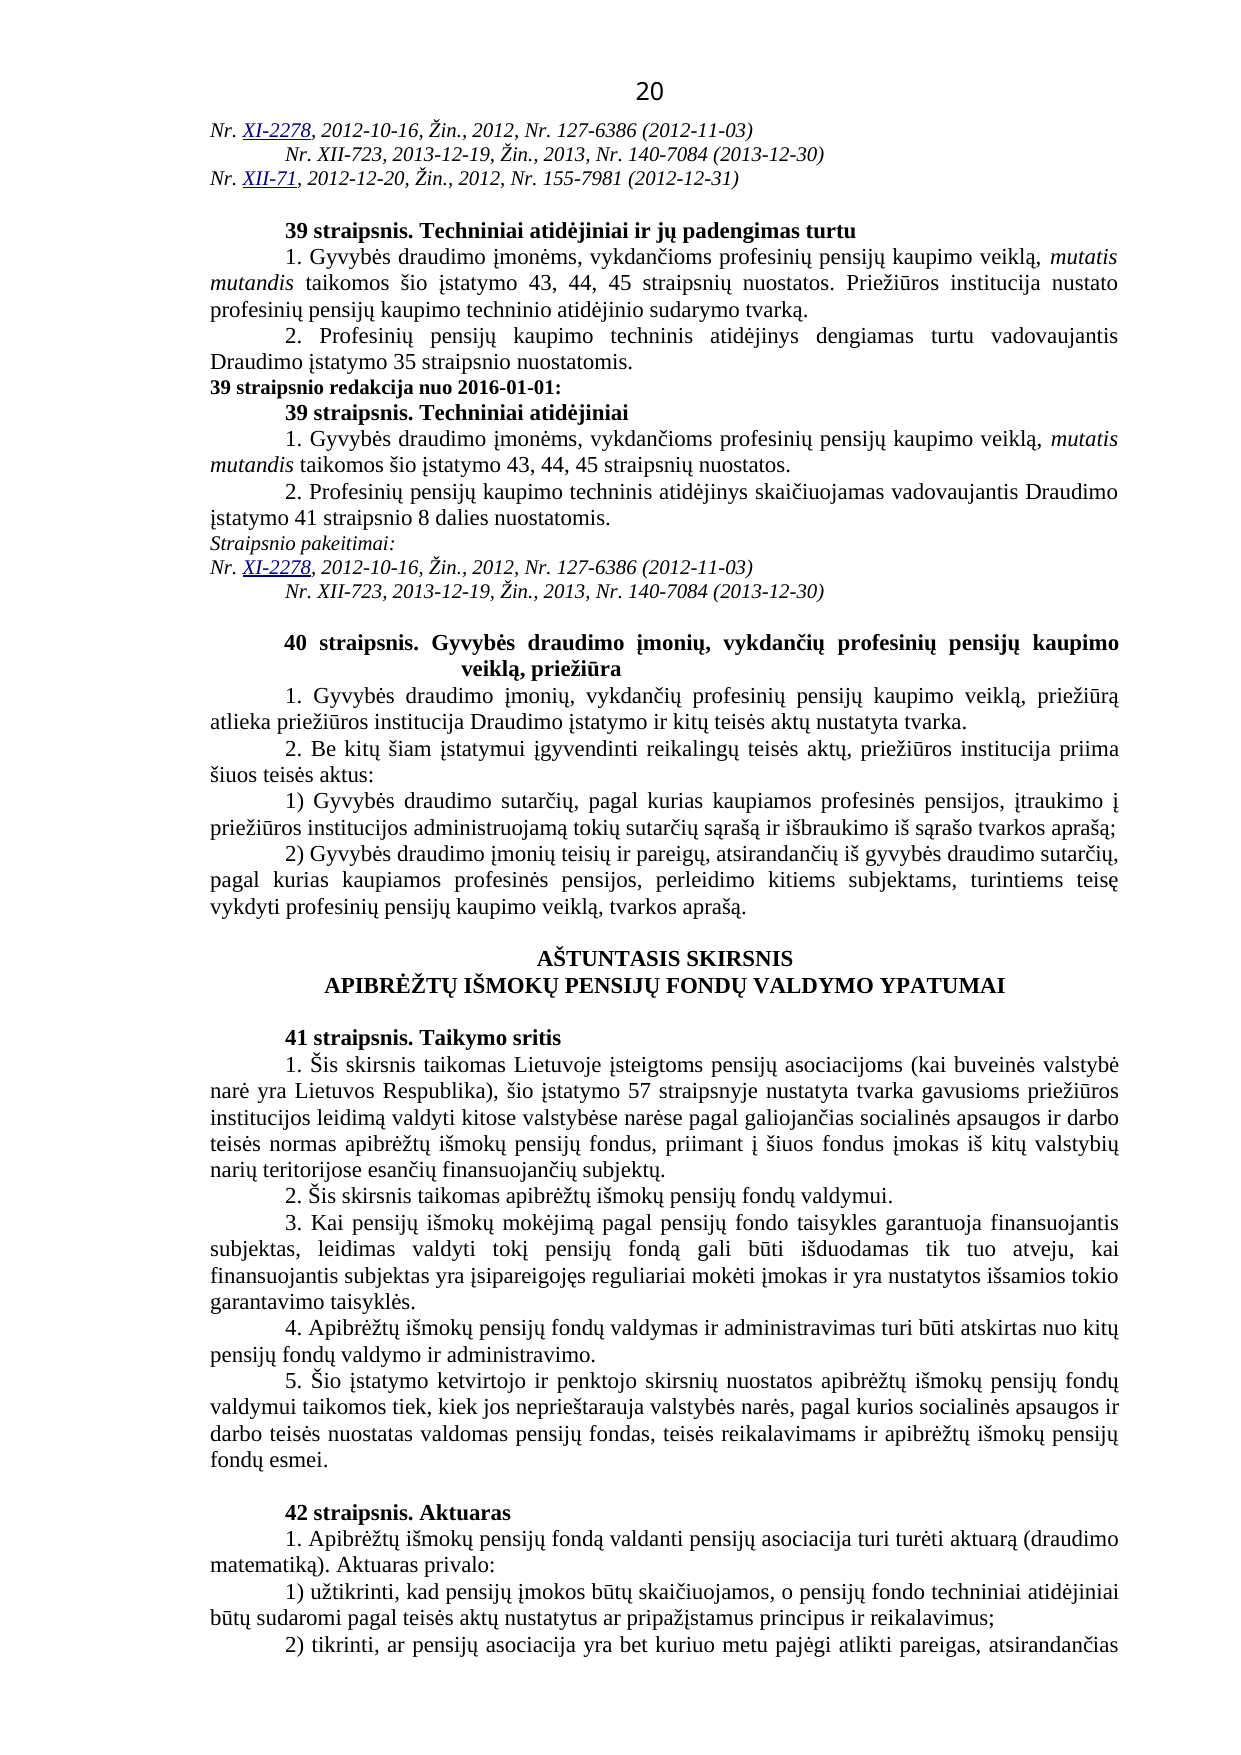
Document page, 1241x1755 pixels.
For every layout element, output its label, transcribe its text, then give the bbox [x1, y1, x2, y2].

text 3. Kai pensijų išmokų mokėjimą pagal pensijų fondo taisykles garantuoja finansuojantis subjektas, leidimas valdyti tokį pensijų fondą gali būti išduodamas tik tuo atveju, kai finansuojantis subjektas yra įsipareigojęs reguliariai mokėti įmokas ir yra nustatytos išsamios tokio garantavimo taisyklės. [210, 1209, 1120, 1314]
text 2) Gyvybės draudimo įmonių teisių ir pareigų, atsirandančių iš gyvybės draudimo sutarčių, pagal kurias kaupiamos profesinės pensijos, perleidimo kitiems subjektams, turintiems teisę vykdyti profesinių pensijų kaupimo veiklą, tvarkos aprašą. [210, 840, 1120, 919]
text Nr. XI-2278, 2012-10-16, Žin., 2012, Nr. 127-6386 (2012-11-03) [210, 555, 1120, 579]
text Nr. XI-2278, 2012-10-16, Žin., 2012, Nr. 127-6386 (2012-11-03) [210, 118, 1120, 142]
text Straipsnio pakeitimai: [210, 531, 1120, 555]
text 1. Gyvybės draudimo įmonėms, vykdančioms profesinių pensijų kaupimo veiklą, mutatis mutandis taikomos šio įstatymo 43, 44, 45 straipsnių nuostatos. [210, 425, 1120, 478]
text 1. Šis skirsnis taikomas Lietuvoje įsteigtoms pensijų asociacijoms (kai buveinės valstybė narė yra Lietuvos Respublika), šio įstatymo 57 straipsnyje nustatyta tvarka gavusioms priežiūros institucijos leidimą valdyti kitose valstybėse narėse pagal galiojančias socialinės apsaugos ir darbo teisės normas apibrėžtų išmokų pensijų fondus, priimant į šiuos fondus įmokas iš kitų valstybių narių teritorijose esančių finansuojančių subjektų. [210, 1051, 1120, 1183]
text 1) užtikrinti, kad pensijų įmokos būtų skaičiuojamos, o pensijų fondo techniniai atidėjiniai būtų sudaromi pagal teisės aktų nustatytus ar pripažįstamus principus ir reikalavimus; [210, 1578, 1120, 1631]
text 39 straipsnis. Techniniai atidėjiniai ir jų padengimas turtu [210, 217, 1120, 243]
text 2. Profesinių pensijų kaupimo techninis atidėjinys dengiamas turtu vadovaujantis Draudimo įstatymo 35 straipsnio nuostatomis. [210, 322, 1120, 375]
text 2) tikrinti, ar pensijų asociacija yra bet kuriuo metu pajėgi atlikti pareigas, atsirandančias [210, 1631, 1120, 1657]
text 2. Be kitų šiam įstatymui įgyvendinti reikalingų teisės aktų, priežiūros institucija priima šiuos teisės aktus: [210, 734, 1120, 787]
text 41 straipsnis. Taikymo sritis [210, 1024, 1120, 1051]
text 1. Gyvybės draudimo įmonių, vykdančių profesinių pensijų kaupimo veiklą, priežiūrą atlieka priežiūros institucija Draudimo įstatymo ir kitų teisės aktų nustatyta tvarka. [210, 682, 1120, 734]
text 1. Apibrėžtų išmokų pensijų fondą valdanti pensijų asociacija turi turėti aktuarą (draudimo matematiką). Aktuaras privalo: [210, 1525, 1120, 1578]
text Nr. XII-723, 2013-12-19, Žin., 2013, Nr. 140-7084 (2013-12-30) [210, 142, 1120, 166]
text 1) Gyvybės draudimo sutarčių, pagal kurias kaupiamos profesinės pensijos, įtraukimo į priežiūros institucijos administruojamą tokių sutarčių sąrašą ir išbraukimo iš sąrašo tvarkos aprašą; [210, 787, 1120, 840]
text 2. Profesinių pensijų kaupimo techninis atidėjinys skaičiuojamas vadovaujantis Draudimo įstatymo 41 straipsnio 8 dalies nuostatomis. [210, 478, 1120, 531]
text Nr. XII-71, 2012-12-20, Žin., 2012, Nr. 155-7981 (2012-12-31) [210, 166, 1120, 190]
text 39 straipsnis. Techniniai atidėjiniai [210, 399, 1120, 425]
text AŠTUNTASIS SKIRSNIS [210, 945, 1120, 972]
text APIBRĖŽTŲ IŠMOKŲ PENSIJŲ FONDŲ VALDYMO YPATUMAI [210, 972, 1120, 998]
text 42 straipsnis. Aktuaras [210, 1499, 1120, 1525]
text 39 straipsnio redakcija nuo 2016-01-01: [210, 375, 1120, 399]
text 5. Šio įstatymo ketvirtojo ir penktojo skirsnių nuostatos apibrėžtų išmokų pensijų fondų valdymui taikomos tiek, kiek jos neprieštarauja valstybės narės, pagal kurios socialinės apsaugos ir darbo teisės nuostatas valdomas pensijų fondas, teisės reikalavimams ir apibrėžtų išmokų pensijų fondų esmei. [210, 1367, 1120, 1472]
text 1. Gyvybės draudimo įmonėms, vykdančioms profesinių pensijų kaupimo veiklą, mutatis mutandis taikomos šio įstatymo 43, 44, 45 straipsnių nuostatos. Priežiūros institucija nustato profesinių pensijų kaupimo techninio atidėjinio sudarymo tvarką. [210, 243, 1120, 322]
text 40 straipsnis. Gyvybės draudimo įmonių, vykdančių profesinių pensijų kaupimo veiklą, priežiūra [284, 629, 1120, 682]
text Nr. XII-723, 2013-12-19, Žin., 2013, Nr. 140-7084 (2013-12-30) [210, 579, 1120, 603]
text 2. Šis skirsnis taikomas apibrėžtų išmokų pensijų fondų valdymui. [210, 1183, 1120, 1209]
text 4. Apibrėžtų išmokų pensijų fondų valdymas ir administravimas turi būti atskirtas nuo kitų pensijų fondų valdymo ir administravimo. [210, 1314, 1120, 1367]
